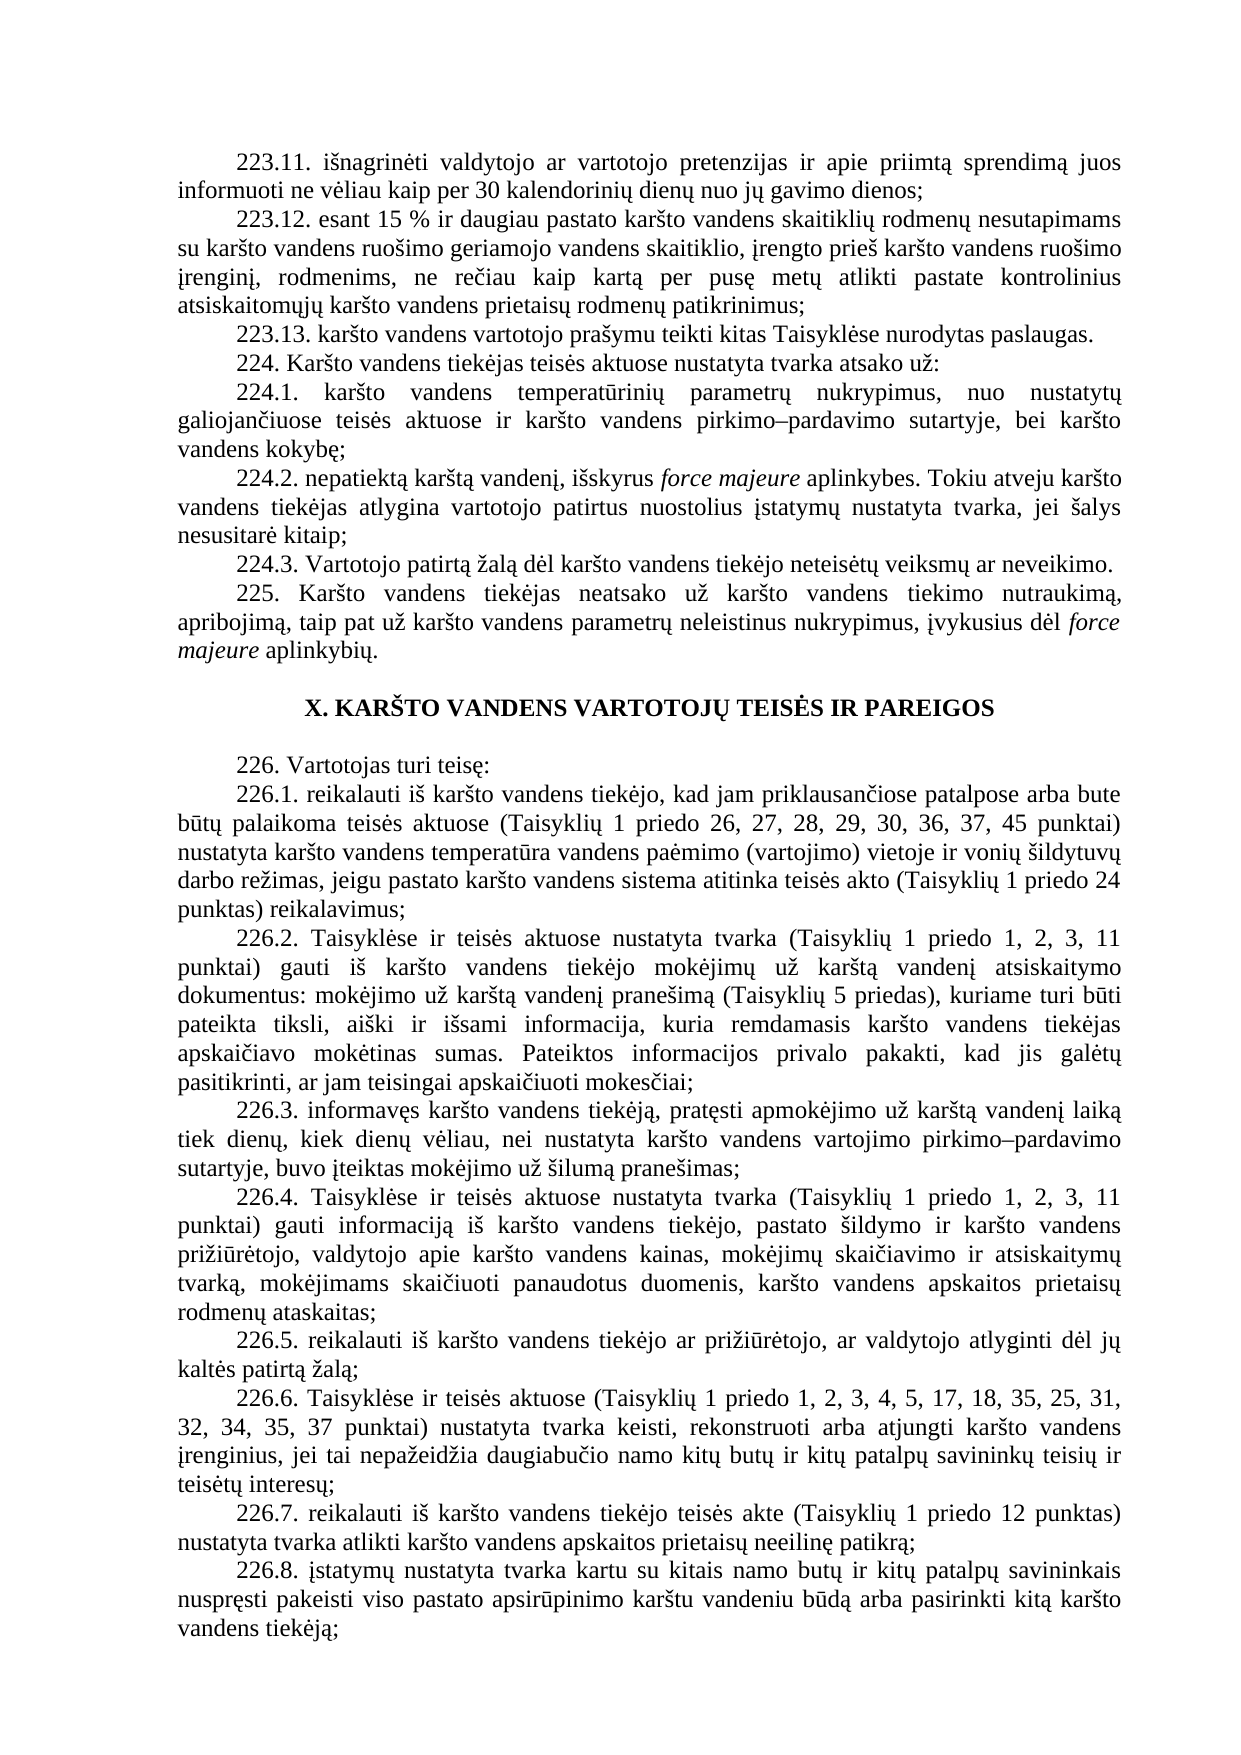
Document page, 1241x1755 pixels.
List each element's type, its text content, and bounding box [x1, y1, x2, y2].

text 226.5. reikalauti iš karšto vandens tiekėjo ar prižiūrėtojo, ar valdytojo atlyginti dėl jų kaltės patirtą žalą; [177, 1326, 1122, 1383]
text 226.6. Taisyklėse ir teisės aktuose (Taisyklių 1 priedo 1, 2, 3, 4, 5, 17, 18, 35, 25, 31, 32, 34, 35, 37 punktai) nustatyta tvarka keisti, rekonstruoti arba atjungti karšto vandens įrenginius, jei tai nepažeidžia daugiabučio namo kitų butų ir kitų patalpų savininkų teisių ir teisėtų interesų; [177, 1383, 1122, 1498]
text 226.2. Taisyklėse ir teisės aktuose nustatyta tvarka (Taisyklių 1 priedo 1, 2, 3, 11 punktai) gauti iš karšto vandens tiekėjo mokėjimų už karštą vandenį atsiskaitymo dokumentus: mokėjimo už karštą vandenį pranešimą (Taisyklių 5 priedas), kuriame turi būti pateikta tiksli, aiški ir išsami informacija, kuria remdamasis karšto vandens tiekėjas apskaičiavo mokėtinas sumas. Pateiktos informacijos privalo pakakti, kad jis galėtų pasitikrinti, ar jam teisingai apskaičiuoti mokesčiai; [177, 923, 1122, 1096]
text 224. Karšto vandens tiekėjas teisės aktuose nustatyta tvarka atsako už: [177, 348, 1122, 377]
text 226.4. Taisyklėse ir teisės aktuose nustatyta tvarka (Taisyklių 1 priedo 1, 2, 3, 11 punktai) gauti informaciją iš karšto vandens tiekėjo, pastato šildymo ir karšto vandens prižiūrėtojo, valdytojo apie karšto vandens kainas, mokėjimų skaičiavimo ir atsiskaitymų tvarką, mokėjimams skaičiuoti panaudotus duomenis, karšto vandens apskaitos prietaisų rodmenų ataskaitas; [177, 1182, 1122, 1326]
text 226.3. informavęs karšto vandens tiekėją, pratęsti apmokėjimo už karštą vandenį laiką tiek dienų, kiek dienų vėliau, nei nustatyta karšto vandens vartojimo pirkimo–pardavimo sutartyje, buvo įteiktas mokėjimo už šilumą pranešimas; [177, 1096, 1122, 1182]
text 224.2. nepatiektą karštą vandenį, išskyrus force majeure aplinkybes. Tokiu atveju karšto vandens tiekėjas atlygina vartotojo patirtus nuostolius įstatymų nustatyta tvarka, jei šalys nesusitarė kitaip; [177, 463, 1122, 549]
text 226.1. reikalauti iš karšto vandens tiekėjo, kad jam priklausančiose patalpose arba bute būtų palaikoma teisės aktuose (Taisyklių 1 priedo 26, 27, 28, 29, 30, 36, 37, 45 punktai) nustatyta karšto vandens temperatūra vandens paėmimo (vartojimo) vietoje ir vonių šildytuvų darbo režimas, jeigu pastato karšto vandens sistema atitinka teisės akto (Taisyklių 1 priedo 24 punktas) reikalavimus; [177, 779, 1122, 923]
text 226. Vartotojas turi teisę: [177, 751, 1122, 779]
text 224.1. karšto vandens temperatūrinių parametrų nukrypimus, nuo nustatytų galiojančiuose teisės aktuose ir karšto vandens pirkimo–pardavimo sutartyje, bei karšto vandens kokybę; [177, 377, 1122, 463]
text 225. Karšto vandens tiekėjas neatsako už karšto vandens tiekimo nutraukimą, apribojimą, taip pat už karšto vandens parametrų neleistinus nukrypimus, įvykusius dėl force majeure aplinkybių. [177, 578, 1122, 664]
text 223.11. išnagrinėti valdytojo ar vartotojo pretenzijas ir apie priimtą sprendimą juos informuoti ne vėliau kaip per 30 kalendorinių dienų nuo jų gavimo dienos; [177, 147, 1122, 204]
text 226.8. įstatymų nustatyta tvarka kartu su kitais namo butų ir kitų patalpų savininkais nuspręsti pakeisti viso pastato apsirūpinimo karštu vandeniu būdą arba pasirinkti kitą karšto vandens tiekėją; [177, 1556, 1122, 1642]
text X. KARŠTO VANDENS VARTOTOJŲ TEISĖS IR PAREIGOS [177, 693, 1122, 722]
text 224.3. Vartotojo patirtą žalą dėl karšto vandens tiekėjo neteisėtų veiksmų ar neveikimo. [177, 549, 1122, 578]
text 223.12. esant 15 % ir daugiau pastato karšto vandens skaitiklių rodmenų nesutapimams su karšto vandens ruošimo geriamojo vandens skaitiklio, įrengto prieš karšto vandens ruošimo įrenginį, rodmenims, ne rečiau kaip kartą per pusę metų atlikti pastate kontrolinius atsiskaitomųjų karšto vandens prietaisų rodmenų patikrinimus; [177, 204, 1122, 319]
text 226.7. reikalauti iš karšto vandens tiekėjo teisės akte (Taisyklių 1 priedo 12 punktas) nustatyta tvarka atlikti karšto vandens apskaitos prietaisų neeilinę patikrą; [177, 1498, 1122, 1556]
text 223.13. karšto vandens vartotojo prašymu teikti kitas Taisyklėse nurodytas paslaugas. [177, 319, 1122, 348]
